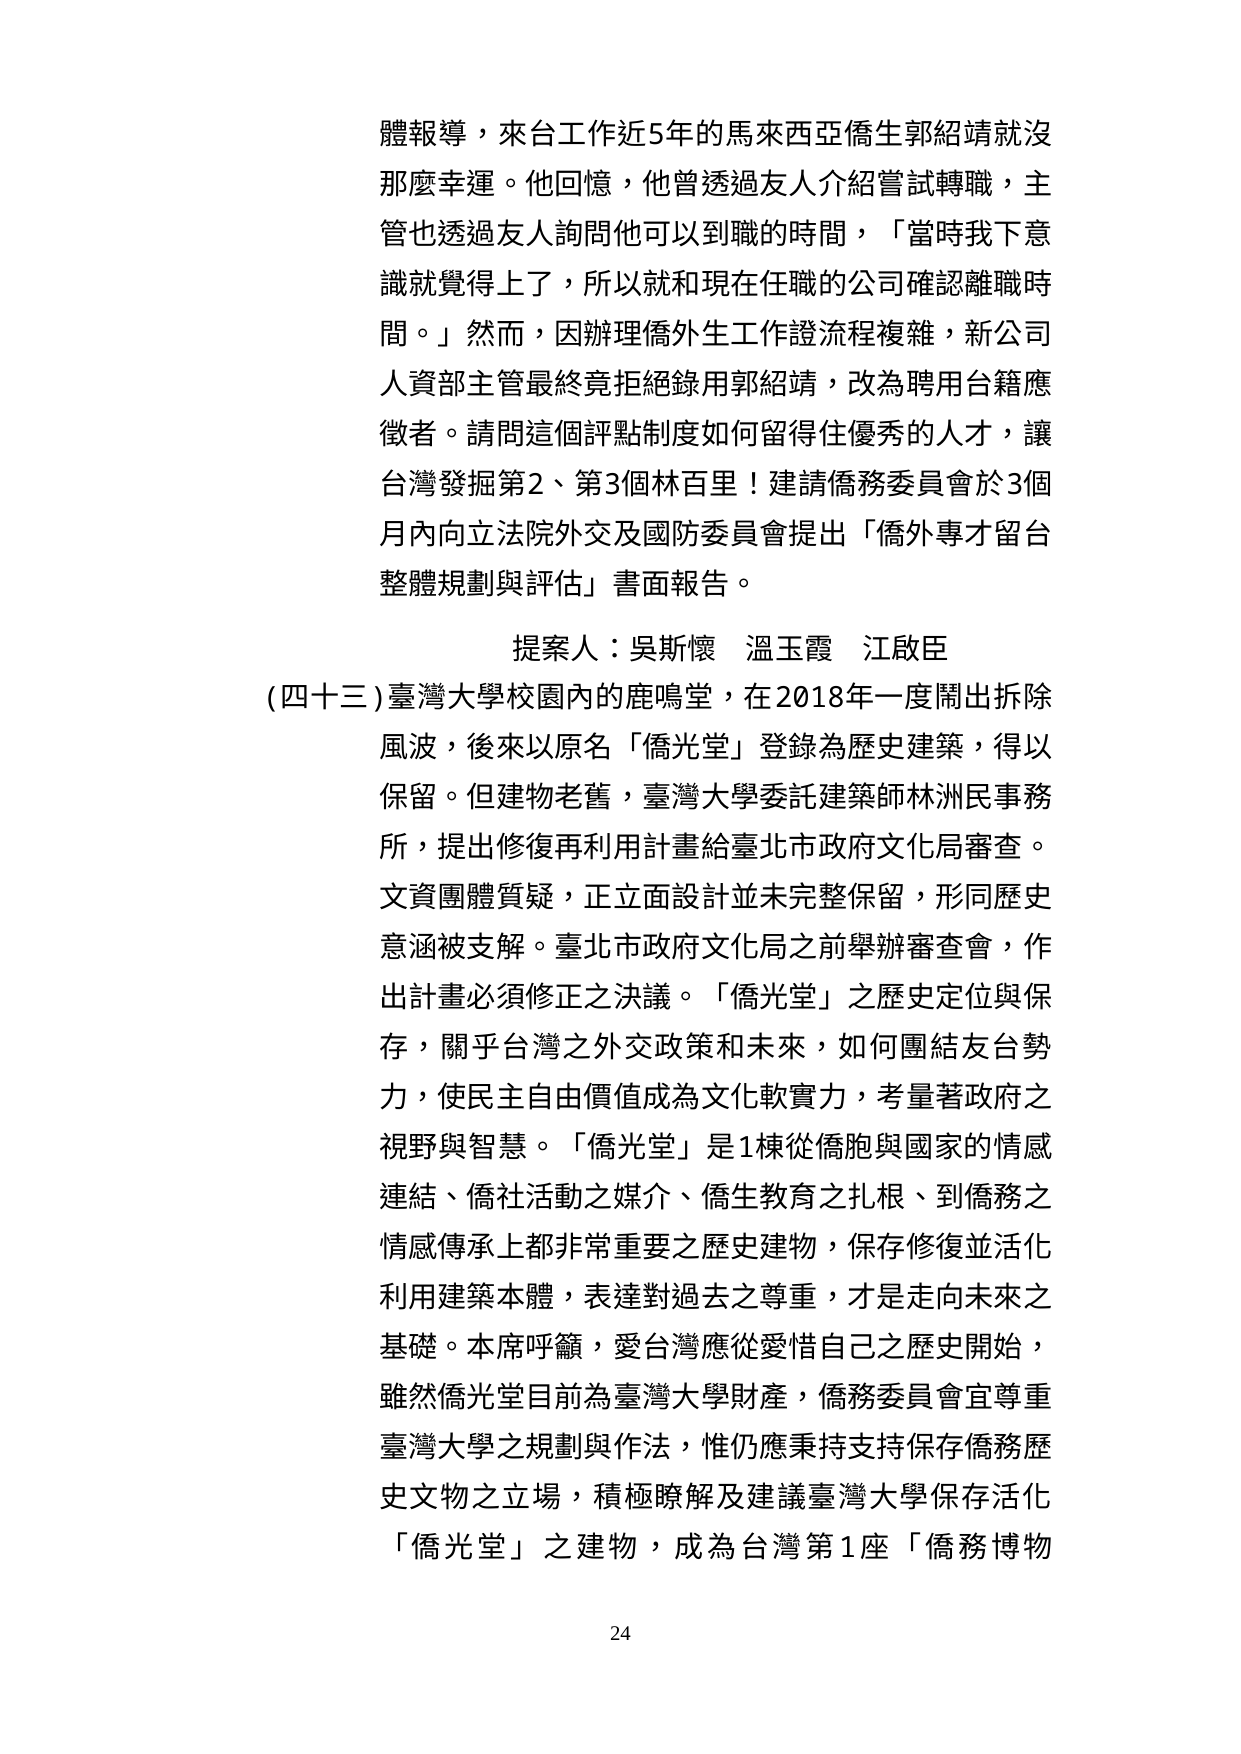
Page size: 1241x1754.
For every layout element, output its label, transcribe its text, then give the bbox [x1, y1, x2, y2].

text (四十三)臺灣大學校園內的鹿鳴堂，在2018年一度鬧出拆除風波，後來以原名「僑光堂」登錄為歷史建築，得以保留。但建物老舊，臺灣大學委託建築師林洲民事務所，提出修復再利用計畫給臺北市政府文化局審查。文資團體質疑，正立面設計並未完整保留，形同歷史意涵被支解。臺北市政府文化局之前舉辦審查會，作出計畫必須修正之決議。「僑光堂」之歷史定位與保存，關乎台灣之外交政策和未來，如何團結友台勢力，使民主自由價值成為文化軟實力，考量著政府之視野與智慧。「僑光堂」是1棟從僑胞與國家的情感連結、僑社活動之媒介、僑生教育之扎根、到僑務之情感傳承上都非常重要之歷史建物，保存修復並活化利用建築本體，表達對過去之尊重，才是走向未來之基礎。本席呼籲，愛台灣應從愛惜自己之歷史開始，雖然僑光堂目前為臺灣大學財產，僑務委員會宜尊重臺灣大學之規劃與作法，惟仍應秉持支持保存僑務歷史文物之立場，積極瞭解及建議臺灣大學保存活化「僑光堂」之建物，成為台灣第1座「僑務博物 [262, 667, 1053, 1567]
text 體報導，來台工作近5年的馬來西亞僑生郭紹靖就沒那麼幸運。他回憶，他曾透過友人介紹嘗試轉職，主管也透過友人詢問他可以到職的時間，「當時我下意識就覺得上了，所以就和現在任職的公司確認離職時間。」然而，因辦理僑外生工作證流程複雜，新公司人資部主管最終竟拒絕錄用郭紹靖，改為聘用台籍應徵者。請問這個評點制度如何留得住優秀的人才，讓台灣發掘第2、第3個林百里！建請僑務委員會於3個月內向立法院外交及國防委員會提出「僑外專才留台整體規劃與評估」書面報告。 [262, 105, 1053, 605]
text 提案人：吳斯懷 溫玉霞 江啟臣 [512, 605, 1053, 667]
